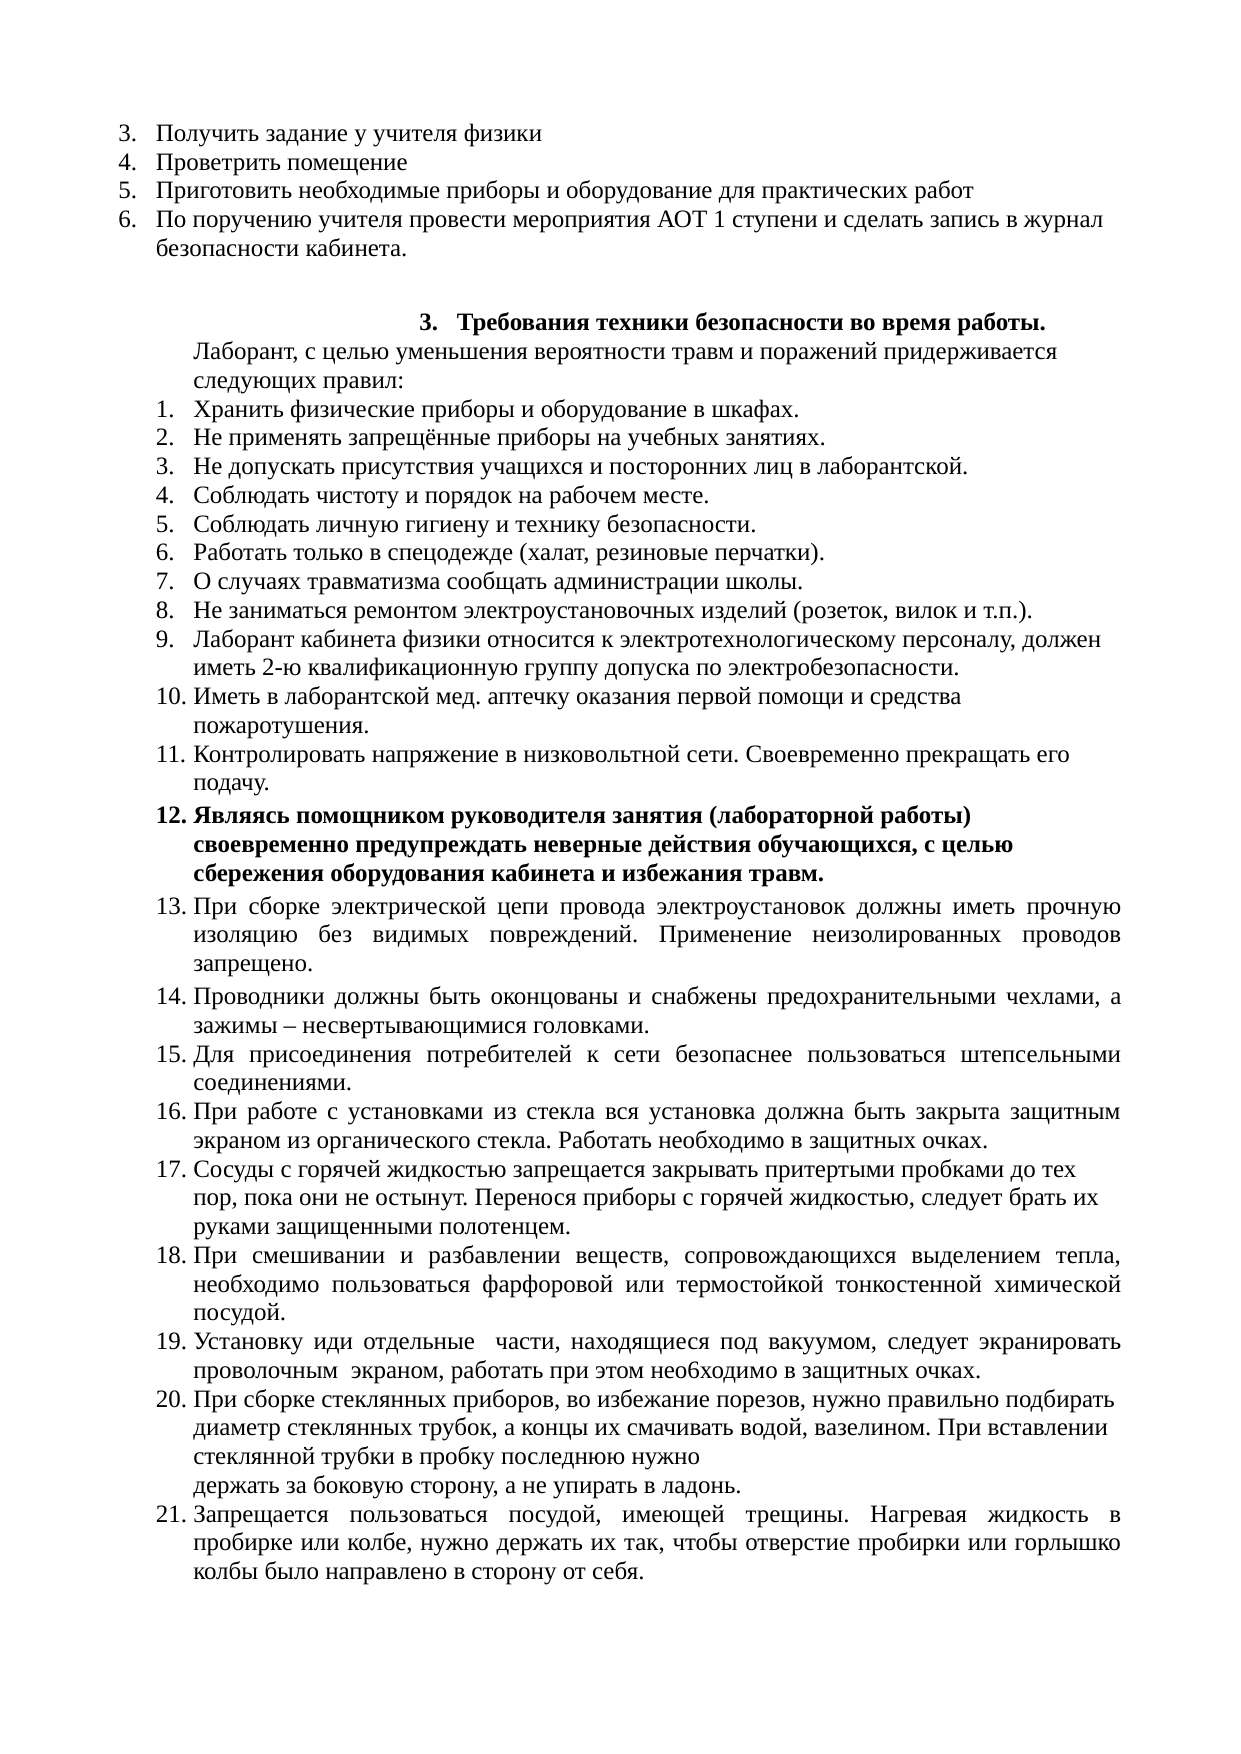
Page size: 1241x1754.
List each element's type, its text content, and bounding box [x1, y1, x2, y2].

list Не применять запрещённые приборы на учебных занятиях. [156, 422, 1122, 451]
list Не заниматься ремонтом электроустановочных изделий (розеток, вилок и т.п.). [156, 595, 1122, 624]
list При смешивании и разбавлении веществ, сопровождающихся выделением тепла, необходимо пользоваться фарфоровой или термостойкой тонкостенной химической посудой. [156, 1240, 1122, 1326]
list По поручению учителя провести мероприятия АОТ 1 ступени и сделать запись в журнал безопасности кабинета. [118, 204, 1122, 262]
list Контролировать напряжение в низковольтной сети. Своевременно прекращать его подачу. [156, 739, 1122, 796]
list Установку иди отдельные части, находящиеся под вакуумом, следует экранировать проволочным экраном, работать при этом нео6ходимо в защитных очках. [156, 1326, 1122, 1384]
list При сборке электрической цепи провода электроустановок должны иметь прочную изоляцию без видимых повреждений. Применение неизолированных проводов запрещено. [156, 891, 1122, 977]
list Являясь помощником руководителя занятия (лабораторной работы) своевременно предупреждать неверные действия обучающихся, с целью сбережения оборудования кабинета и избежания травм. [156, 800, 1122, 887]
list Иметь в лаборантской мед. аптечку оказания первой помощи и средства пожаротушения. [156, 681, 1122, 739]
list Приготовить необходимые приборы и оборудование для практических работ [118, 176, 1122, 204]
list Требования техники безопасности во время работы. [343, 307, 1122, 336]
list Хранить физические приборы и оборудование в шкафах. [156, 394, 1122, 422]
list Лаборант, с целью уменьшения вероятности травм и поражений придерживается следующих правил: [156, 336, 1122, 394]
list При сборке стеклянных приборов, во избежание порезов, нужно правильно подбирать диаметр стеклянных трубок, а концы их смачивать водой, вазелином. При вставлении стеклянной трубки в пробку последнюю нужно держать за боковую сторону, а не упирать в ладонь. [156, 1384, 1122, 1499]
list Работать только в спецодежде (халат, резиновые перчатки). [156, 537, 1122, 566]
list Соблюдать чистоту и порядок на рабочем месте. [156, 480, 1122, 509]
list Сосуды с горячей жидкостью запрещается закрывать притертыми пробками до тех пор, пока они не остынут. Перенося приборы с горячей жидкостью, следует брать их руками защищенными полотенцем. [156, 1154, 1122, 1240]
list Не допускать присутствия учащихся и посторонних лиц в лаборантской. [156, 451, 1122, 480]
list Получить задание у учителя физики [118, 118, 1122, 147]
list Проветрить помещение [118, 147, 1122, 176]
list Для присоединения потребителей к сети безопаснее пользоваться штепсельными соединениями. [156, 1039, 1122, 1096]
list Соблюдать личную гигиену и технику безопасности. [156, 509, 1122, 537]
list Запрещается пользоваться посудой, имеющей трещины. Нагревая жидкость в пробирке или колбе, нужно держать их так, чтобы отверстие пробирки или горлышко колбы было направлено в сторону от себя. [156, 1499, 1122, 1585]
list При работе с установками из стекла вся установка должна быть закрыта защитным экраном из органического стекла. Работать необходимо в защитных очках. [156, 1096, 1122, 1154]
list Лаборант кабинета физики относится к электротехнологическому персоналу, должен иметь 2-ю квалификационную группу допуска по электробезопасности. [156, 624, 1122, 681]
list Проводники должны быть оконцованы и снабжены предохранительными чехлами, а зажимы – несвертывающимися головками. [156, 981, 1122, 1039]
list О случаях травматизма сообщать администрации школы. [156, 566, 1122, 595]
